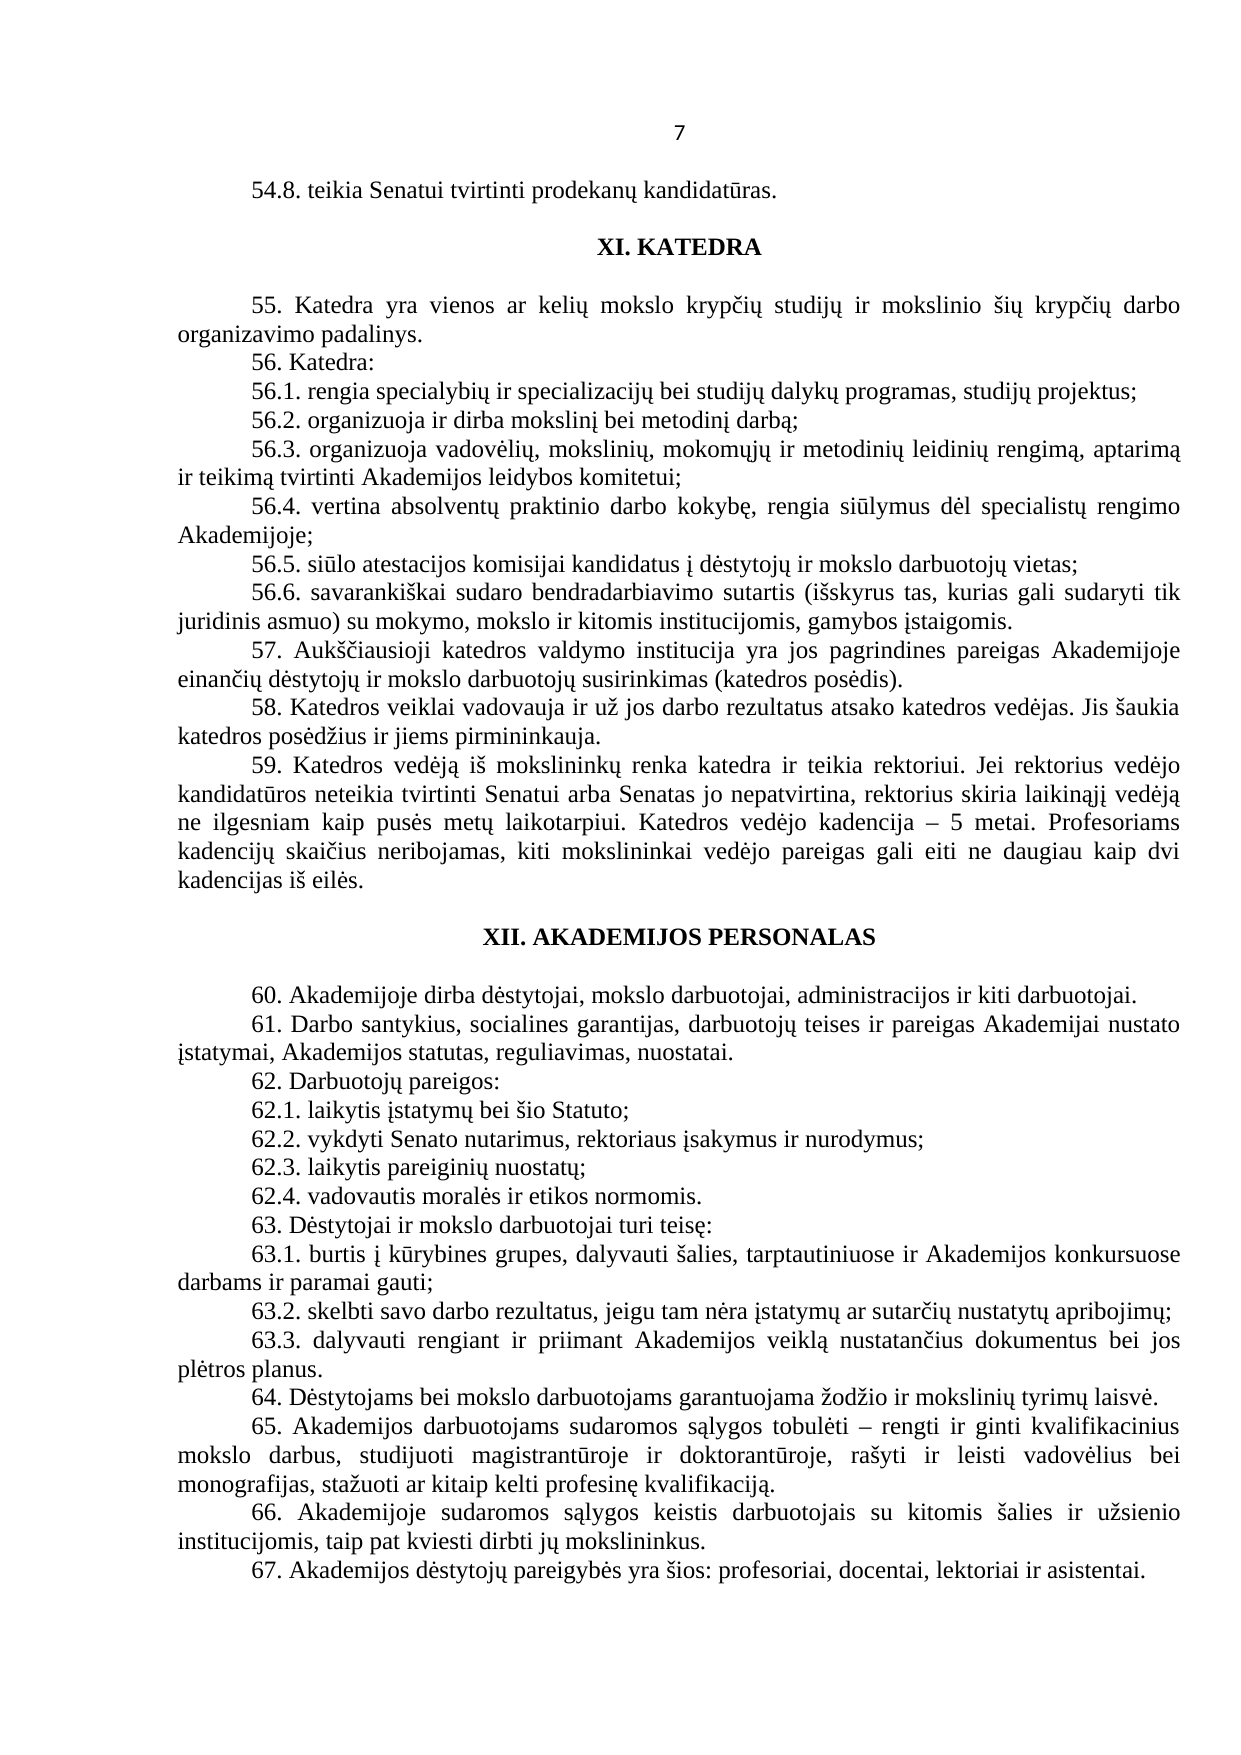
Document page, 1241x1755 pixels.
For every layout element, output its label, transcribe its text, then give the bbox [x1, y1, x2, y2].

text 56.5. siūlo atestacijos komisijai kandidatus į dėstytojų ir mokslo darbuotojų vietas; [177, 549, 1181, 577]
text XI. KATEDRA [177, 232, 1181, 261]
text 63.2. skelbti savo darbo rezultatus, jeigu tam nėra įstatymų ar sutarčių nustatytų apribojimų; [177, 1296, 1181, 1325]
text 62.1. laikytis įstatymų bei šio Statuto; [177, 1095, 1181, 1124]
text 56.3. organizuoja vadovėlių, mokslinių, mokomųjų ir metodinių leidinių rengimą, aptarimą ir teikimą tvirtinti Akademijos leidybos komitetui; [177, 434, 1181, 491]
text 62.3. laikytis pareiginių nuostatų; [177, 1152, 1181, 1181]
text 65. Akademijos darbuotojams sudaromos sąlygos tobulėti – rengti ir ginti kvalifikacinius mokslo darbus, studijuoti magistrantūroje ir doktorantūroje, rašyti ir leisti vadovėlius bei monografijas, stažuoti ar kitaip kelti profesinę kvalifikaciją. [177, 1411, 1181, 1497]
text 63.3. dalyvauti rengiant ir priimant Akademijos veiklą nustatančius dokumentus bei jos plėtros planus. [177, 1325, 1181, 1382]
text 62. Darbuotojų pareigos: [177, 1066, 1181, 1095]
text 61. Darbo santykius, socialines garantijas, darbuotojų teises ir pareigas Akademijai nustato įstatymai, Akademijos statutas, reguliavimas, nuostatai. [177, 1009, 1181, 1066]
text 55. Katedra yra vienos ar kelių mokslo krypčių studijų ir mokslinio šių krypčių darbo organizavimo padalinys. [177, 290, 1181, 347]
text 66. Akademijoje sudaromos sąlygos keistis darbuotojais su kitomis šalies ir užsienio institucijomis, taip pat kviesti dirbti jų mokslininkus. [177, 1497, 1181, 1555]
text XII. AKADEMIJOS PERSONALAS [177, 922, 1181, 951]
text 54.8. teikia Senatui tvirtinti prodekanų kandidatūras. [177, 175, 1181, 204]
text 56. Katedra: [177, 347, 1181, 376]
text 56.6. savarankiškai sudaro bendradarbiavimo sutartis (išskyrus tas, kurias gali sudaryti tik juridinis asmuo) su mokymo, mokslo ir kitomis institucijomis, gamybos įstaigomis. [177, 577, 1181, 635]
text 56.4. vertina absolventų praktinio darbo kokybę, rengia siūlymus dėl specialistų rengimo Akademijoje; [177, 491, 1181, 549]
text 64. Dėstytojams bei mokslo darbuotojams garantuojama žodžio ir mokslinių tyrimų laisvė. [177, 1382, 1181, 1411]
text 67. Akademijos dėstytojų pareigybės yra šios: profesoriai, docentai, lektoriai ir asistentai. [177, 1555, 1181, 1584]
text 57. Aukščiausioji katedros valdymo institucija yra jos pagrindines pareigas Akademijoje einančių dėstytojų ir mokslo darbuotojų susirinkimas (katedros posėdis). [177, 635, 1181, 692]
text 62.2. vykdyti Senato nutarimus, rektoriaus įsakymus ir nurodymus; [177, 1124, 1181, 1152]
text 58. Katedros veiklai vadovauja ir už jos darbo rezultatus atsako katedros vedėjas. Jis šaukia katedros posėdžius ir jiems pirmininkauja. [177, 692, 1181, 750]
text 63. Dėstytojai ir mokslo darbuotojai turi teisę: [177, 1210, 1181, 1239]
text 60. Akademijoje dirba dėstytojai, mokslo darbuotojai, administracijos ir kiti darbuotojai. [177, 980, 1181, 1009]
text 56.2. organizuoja ir dirba mokslinį bei metodinį darbą; [177, 405, 1181, 434]
text 59. Katedros vedėją iš mokslininkų renka katedra ir teikia rektoriui. Jei rektorius vedėjo kandidatūros neteikia tvirtinti Senatui arba Senatas jo nepatvirtina, rektorius skiria laikinąjį vedėją ne ilgesniam kaip pusės metų laikotarpiui. Katedros vedėjo kadencija – 5 metai. Profesoriams kadencijų skaičius neribojamas, kiti mokslininkai vedėjo pareigas gali eiti ne daugiau kaip dvi kadencijas iš eilės. [177, 750, 1181, 894]
text 63.1. burtis į kūrybines grupes, dalyvauti šalies, tarptautiniuose ir Akademijos konkursuose darbams ir paramai gauti; [177, 1239, 1181, 1296]
text 56.1. rengia specialybių ir specializacijų bei studijų dalykų programas, studijų projektus; [177, 376, 1181, 405]
text 62.4. vadovautis moralės ir etikos normomis. [177, 1181, 1181, 1210]
